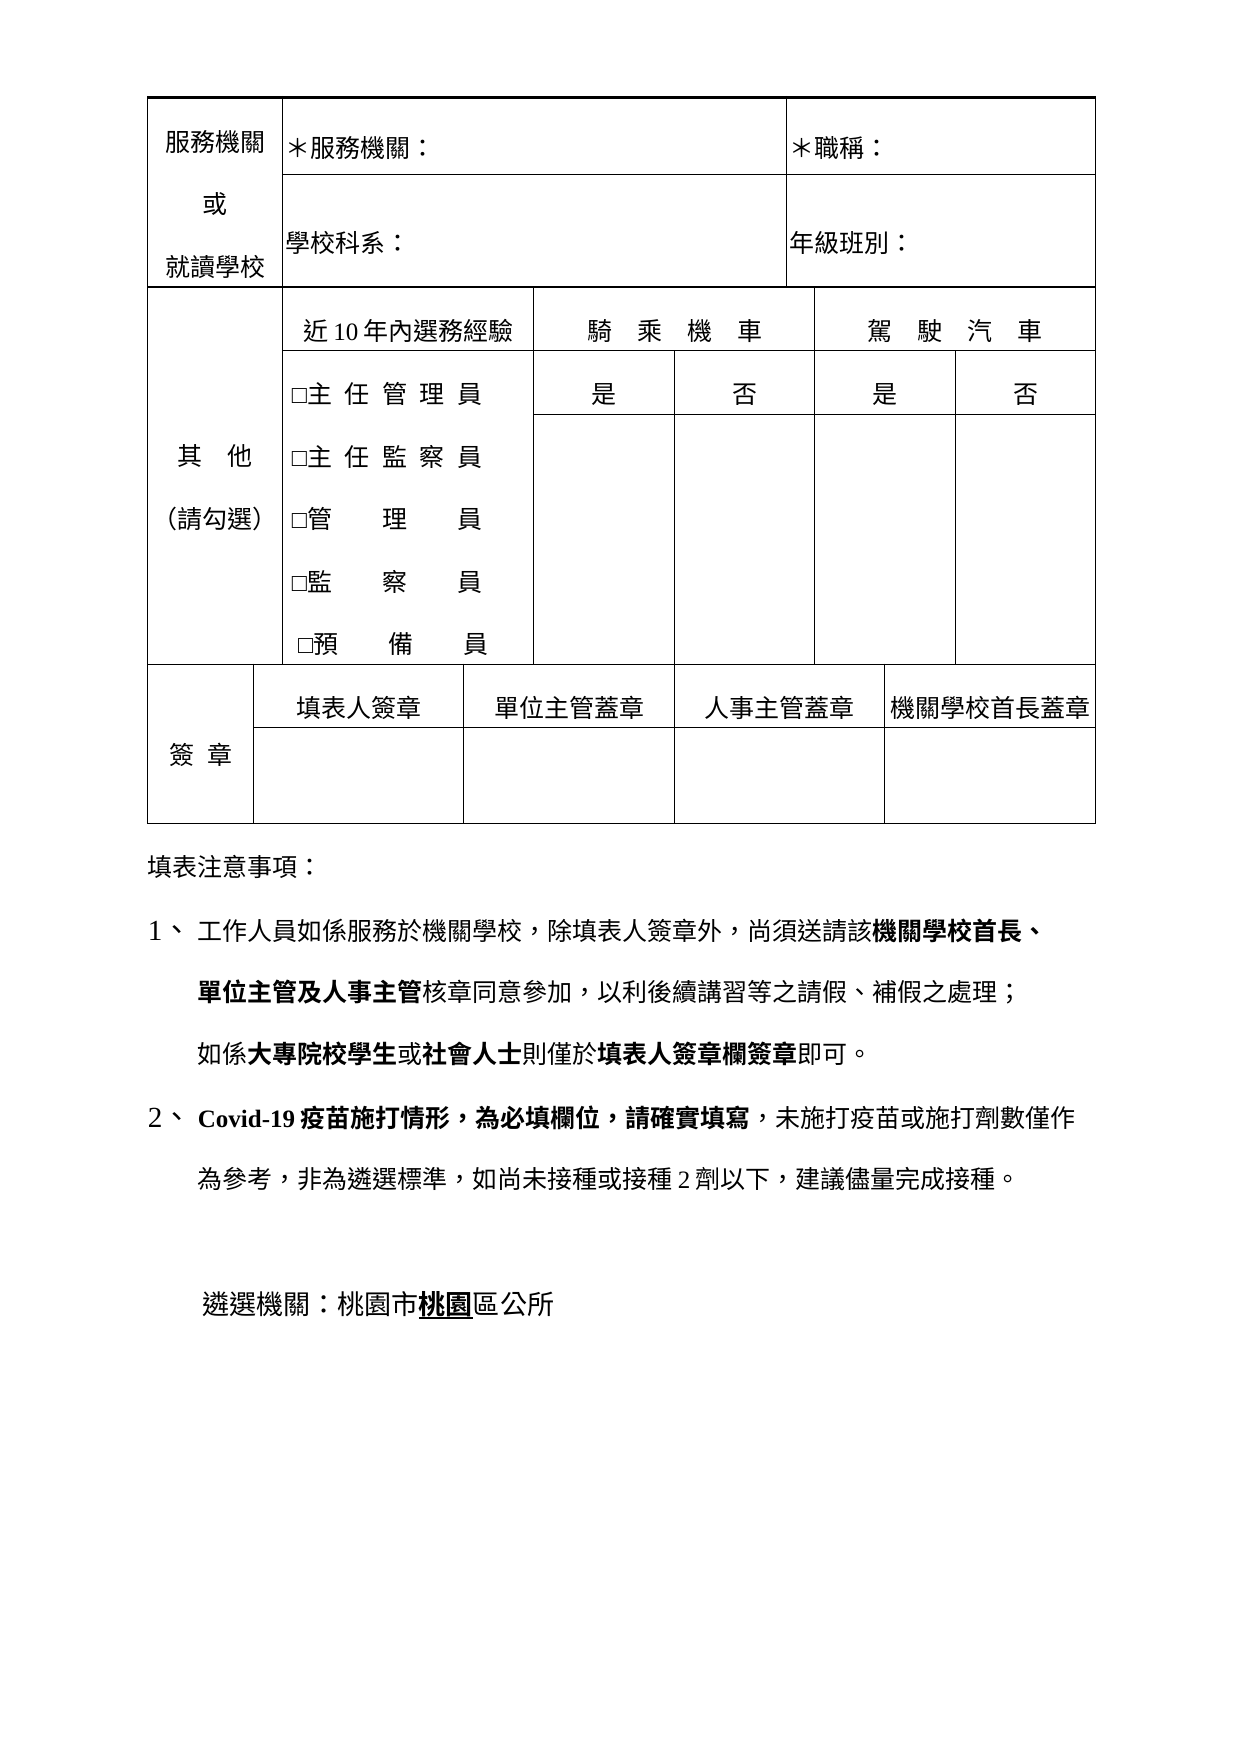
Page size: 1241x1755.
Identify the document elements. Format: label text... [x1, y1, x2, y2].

table_cell 機關學校首長蓋章 [885, 665, 1095, 727]
table_cell 學校科系： [283, 175, 786, 286]
table_cell 駕 駛 汽 車 [815, 288, 1095, 350]
text 遴選機關：桃園市桃園區公所 [148, 1261, 1093, 1323]
table_cell 服務機關 或 就讀學校 [148, 99, 282, 286]
text 填表注意事項： [148, 824, 1093, 886]
table_cell [815, 415, 955, 663]
table_cell [956, 415, 1095, 663]
table_cell 其 他 （請勾選） [148, 288, 282, 663]
table_cell [885, 728, 1095, 822]
table_cell 簽 章 [148, 665, 253, 822]
table_cell □主 任 管 理 員 □主 任 監 察 員 □管 理 員 □監 察 員 □預 備 員 [283, 351, 533, 663]
table_cell [675, 728, 884, 822]
table_cell 近10年內選務經驗 [283, 288, 533, 350]
table_cell [464, 728, 674, 822]
list 工作人員如係服務於機關學校，除填表人簽章外，尚須送請該機關學校首長、 [148, 886, 1093, 948]
table_cell [254, 728, 463, 822]
table_cell 是 [534, 351, 674, 413]
text 如係大專院校學生或社會人士則僅於填表人簽章欄簽章即可。 [198, 1011, 1093, 1073]
table_cell ＊職稱： [787, 99, 1095, 173]
list Covid-19疫苗施打情形，為必填欄位，請確實填寫，未施打疫苗或施打劑數僅作為參考，非為遴選標準，如尚未接種或接種2劑以下，建議儘量完成接種。 [148, 1073, 1093, 1198]
table_cell 騎 乘 機 車 [534, 288, 814, 350]
text 單位主管及人事主管核章同意參加，以利後續講習等之請假、補假之處理； [198, 948, 1093, 1011]
table_cell [675, 415, 814, 663]
table_cell 是 [815, 351, 955, 413]
table_cell 否 [675, 351, 814, 413]
table_cell 人事主管蓋章 [675, 665, 884, 727]
table_cell 填表人簽章 [254, 665, 463, 727]
table_cell 否 [956, 351, 1095, 413]
table_cell 單位主管蓋章 [464, 665, 674, 727]
table_cell [534, 415, 674, 663]
table_cell ＊服務機關： [283, 99, 786, 173]
table_cell 年級班別： [787, 175, 1095, 286]
